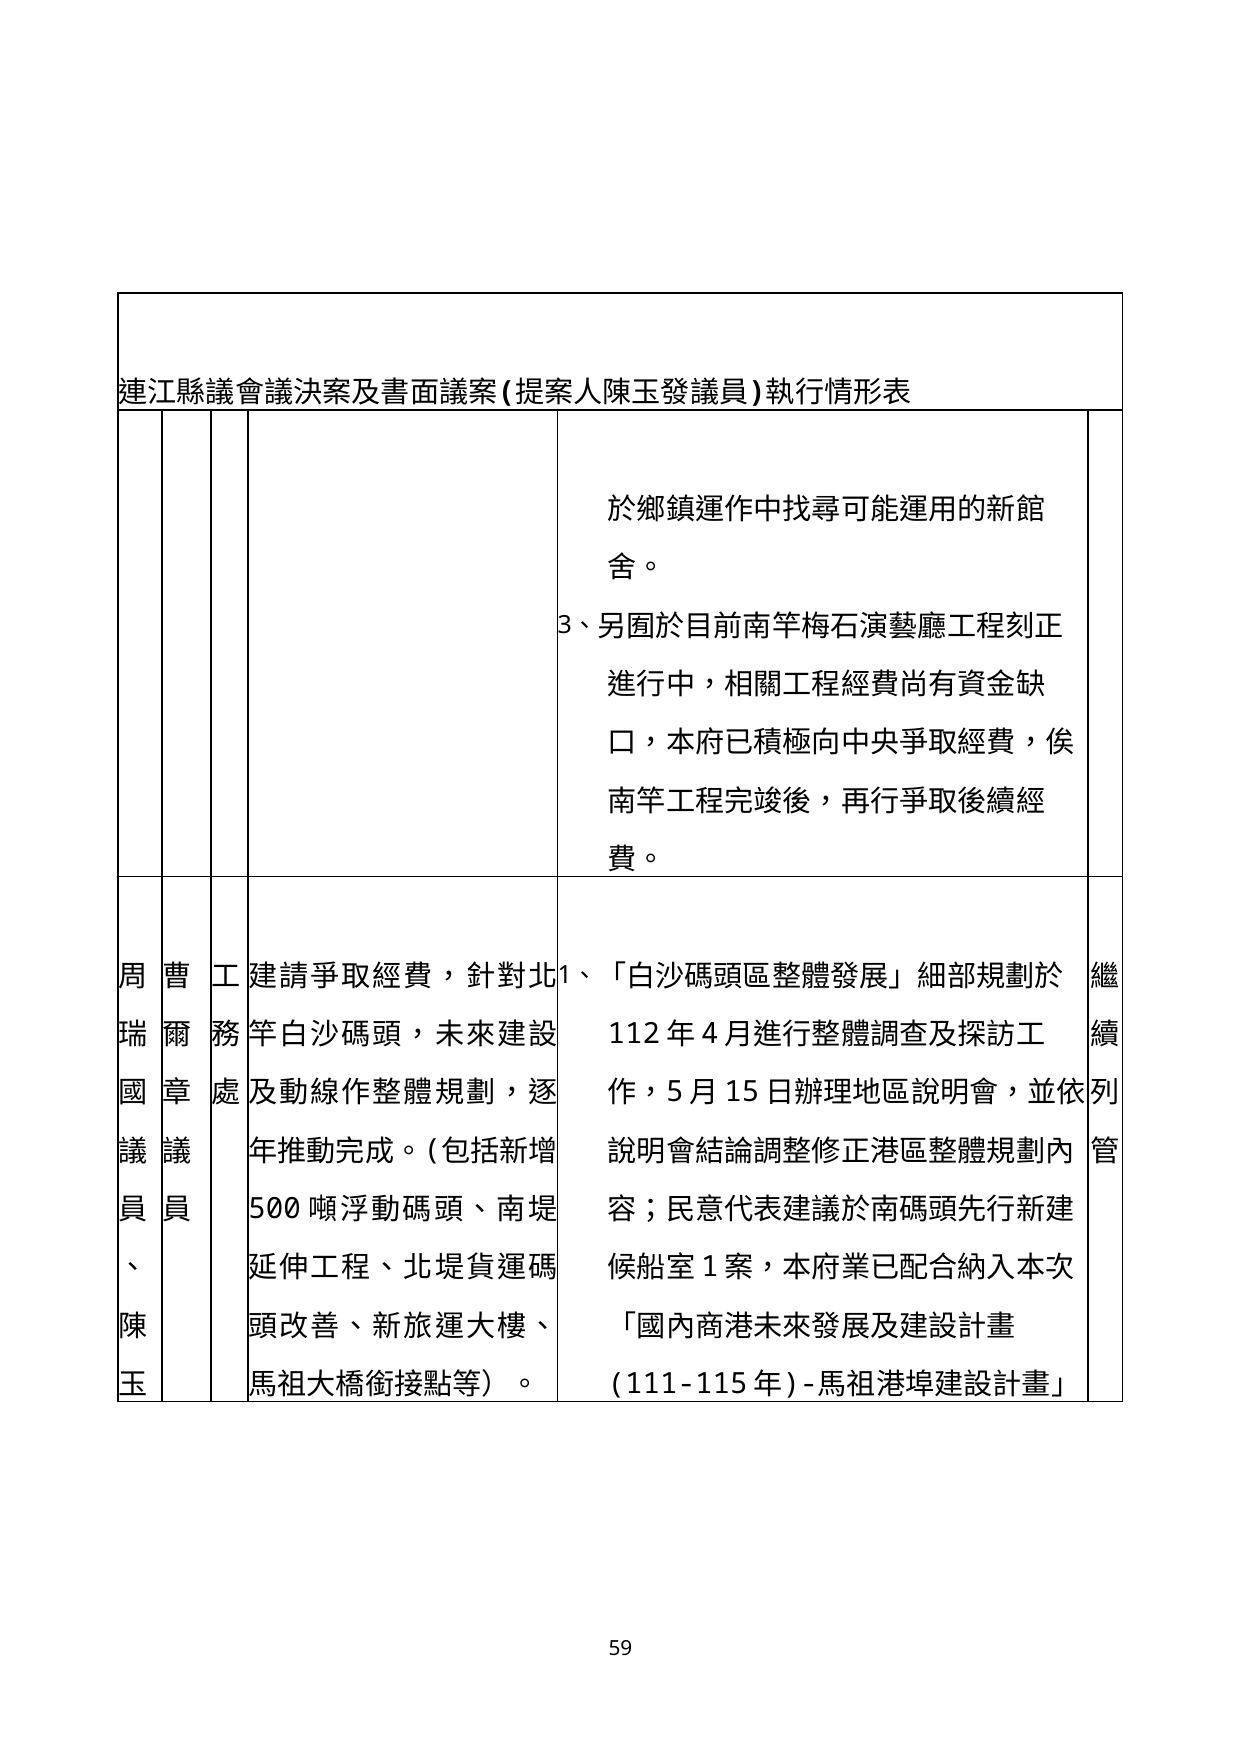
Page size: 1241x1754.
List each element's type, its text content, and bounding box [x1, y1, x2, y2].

table_cell [119, 411, 161, 876]
table_cell [163, 411, 210, 876]
table_cell 「白沙碼頭區整體發展」細部規劃於112年4月進行整體調查及探訪工作，5月15日辦理地區說明會，並依說明會結論調整修正港區整體規劃內容；民意代表建議於南碼頭先行新建候船室1案，本府業已配合納入本次「國內商港未來發展及建設計畫(111-115年)-馬祖港埠建設計畫」 [558, 877, 1087, 1401]
table_cell 周瑞國議員 、陳玉 [119, 877, 161, 1401]
table_cell 曹爾章議員 [163, 877, 210, 1401]
table_cell [249, 411, 557, 876]
table_cell 於鄉鎮運作中找尋可能運用的新館舍。 另囿於目前南竿梅石演藝廳工程刻正進行中，相關工程經費尚有資金缺口，本府已積極向中央爭取經費，俟南竿工程完竣後，再行爭取後續經費。 [558, 411, 1087, 876]
table_cell 工務處 [212, 877, 247, 1401]
table_cell [1089, 411, 1122, 876]
table_cell 建請爭取經費，針對北竿白沙碼頭，未來建設及動線作整體規劃，逐年推動完成。(包括新增500噸浮動碼頭、南堤延伸工程、北堤貨運碼頭改善、新旅運大樓、馬祖大橋銜接點等）。 [249, 877, 557, 1401]
table_cell [212, 411, 247, 876]
table_cell 繼續列管 [1089, 877, 1122, 1401]
table_header 連江縣議會議決案及書面議案(提案人陳玉發議員)執行情形表 [119, 294, 1122, 409]
